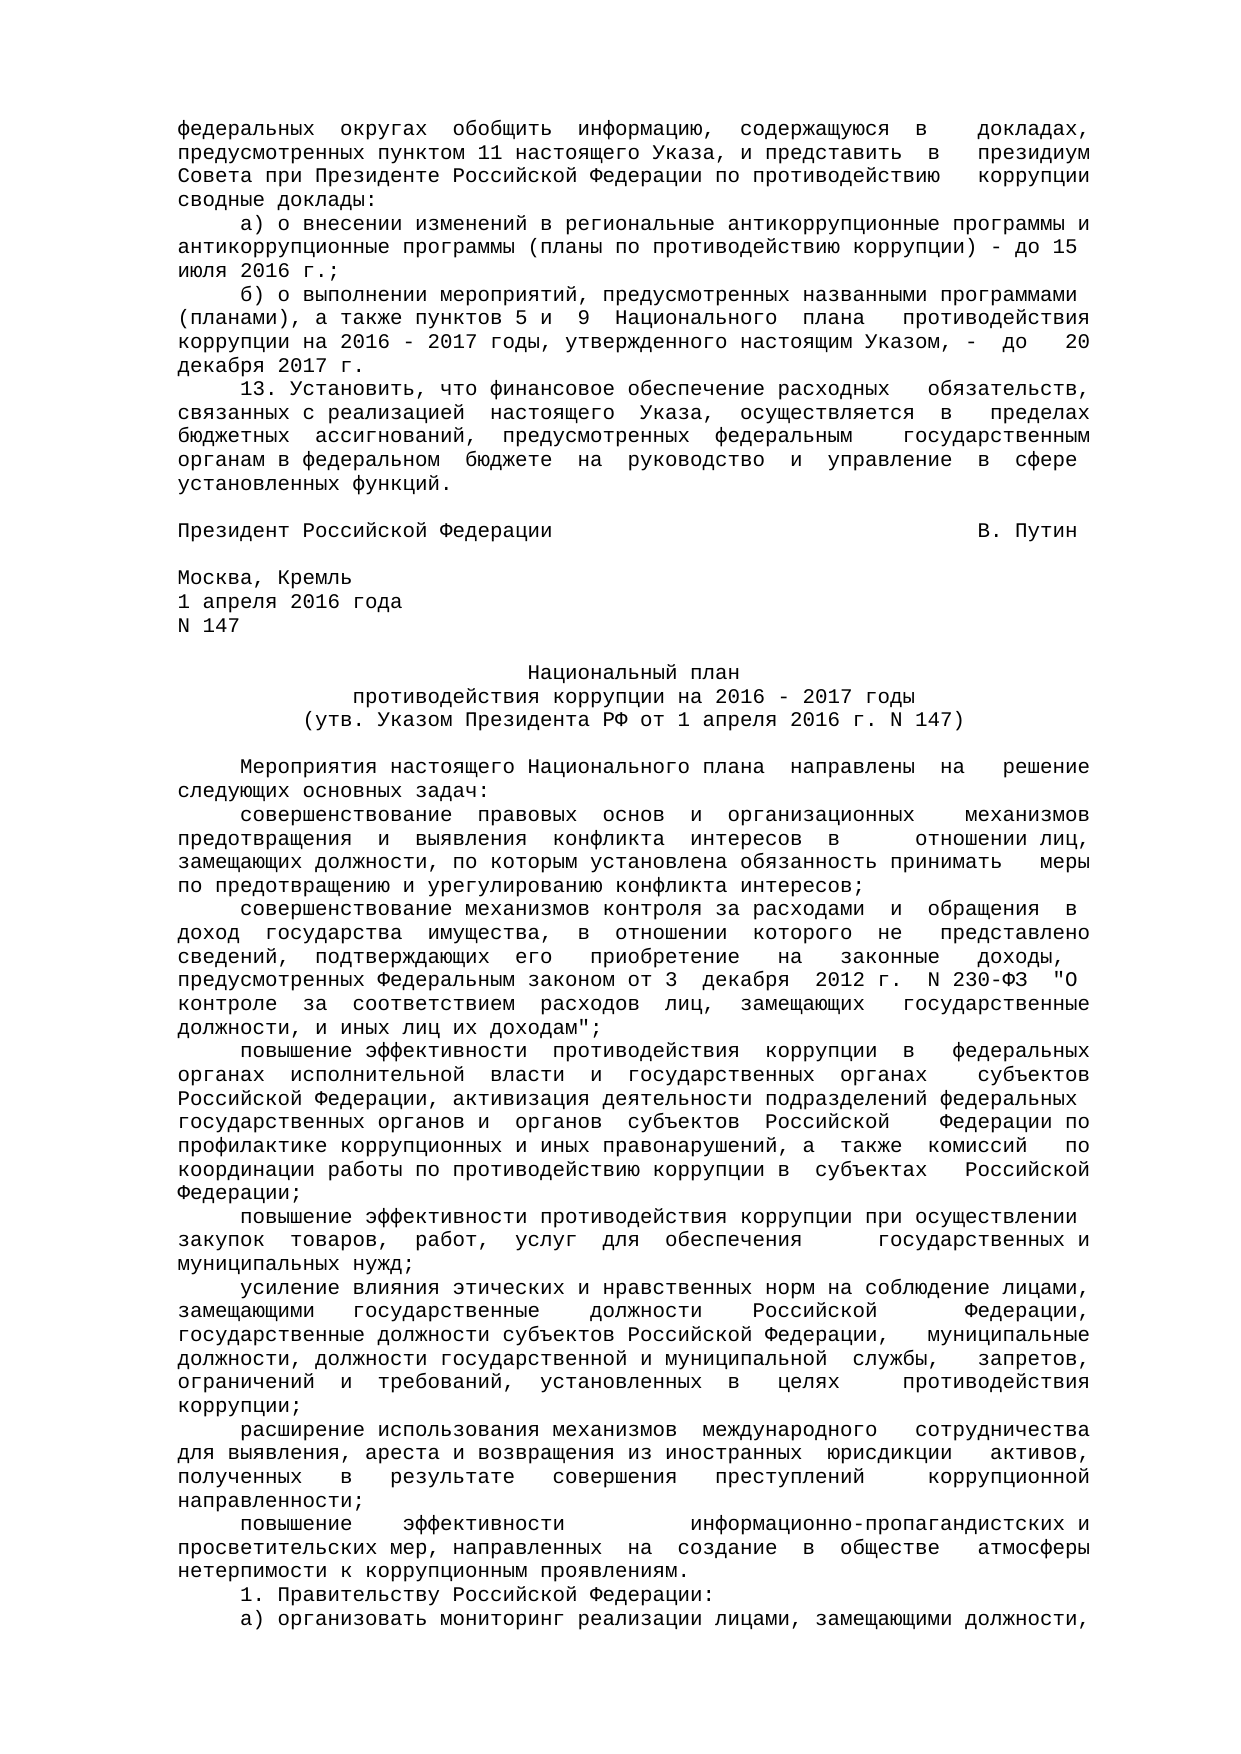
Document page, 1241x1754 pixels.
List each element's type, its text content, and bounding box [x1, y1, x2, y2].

text должности, и иных лиц их доходам"; [177, 1017, 1152, 1040]
text повышение эффективности противодействия коррупции в федеральных [177, 1040, 1152, 1064]
text антикоррупционные программы (планы по противодействию коррупции) - до 15 [177, 236, 1152, 260]
text 1. Правительству Российской Федерации: [177, 1584, 1152, 1608]
text по предотвращению и урегулированию конфликта интересов; [177, 875, 1152, 898]
text установленных функций. [177, 473, 1152, 496]
text 13. Установить, что финансовое обеспечение расходных обязательств, [177, 378, 1152, 402]
text Федерации; [177, 1182, 1152, 1206]
text Совета при Президенте Российской Федерации по противодействию коррупции [177, 165, 1152, 189]
text следующих основных задач: [177, 780, 1152, 804]
text федеральных округах обобщить информацию, содержащуюся в докладах, [177, 118, 1152, 142]
text доход государства имущества, в отношении которого не представлено [177, 922, 1152, 946]
text (планами), а также пунктов 5 и 9 Национального плана противодействия [177, 307, 1152, 331]
text ограничений и требований, установленных в целях противодействия [177, 1371, 1152, 1395]
text расширение использования механизмов международного сотрудничества [177, 1419, 1152, 1442]
text связанных с реализацией настоящего Указа, осуществляется в пределах [177, 402, 1152, 426]
text нетерпимости к коррупционным проявлениям. [177, 1561, 1152, 1584]
text профилактике коррупционных и иных правонарушений, а также комиссий по [177, 1135, 1152, 1158]
text координации работы по противодействию коррупции в субъектах Российской [177, 1158, 1152, 1182]
text бюджетных ассигнований, предусмотренных федеральным государственным [177, 426, 1152, 449]
text просветительских мер, направленных на создание в обществе атмосферы [177, 1537, 1152, 1561]
text совершенствование правовых основ и организационных механизмов [177, 804, 1152, 827]
text Российской Федерации, активизация деятельности подразделений федеральных [177, 1088, 1152, 1111]
text Мероприятия настоящего Национального плана направлены на решение [177, 757, 1152, 780]
text июля 2016 г.; [177, 260, 1152, 284]
text Президент Российской Федерации В. Путин [177, 520, 1152, 544]
text сводные доклады: [177, 189, 1152, 213]
text направленности; [177, 1489, 1152, 1513]
text а) организовать мониторинг реализации лицами, замещающими должности, [177, 1608, 1152, 1631]
text б) о выполнении мероприятий, предусмотренных названными программами [177, 284, 1152, 307]
text предусмотренных пунктом 11 настоящего Указа, и представить в президиум [177, 142, 1152, 165]
text коррупции; [177, 1395, 1152, 1419]
text должности, должности государственной и муниципальной службы, запретов, [177, 1348, 1152, 1371]
text Москва, Кремль [177, 567, 1152, 591]
text закупок товаров, работ, услуг для обеспечения государственных и [177, 1229, 1152, 1253]
text Национальный план [177, 662, 1152, 686]
text органах исполнительной власти и государственных органах субъектов [177, 1064, 1152, 1088]
text органам в федеральном бюджете на руководство и управление в сфере [177, 449, 1152, 473]
text а) о внесении изменений в региональные антикоррупционные программы и [177, 213, 1152, 236]
text предусмотренных Федеральным законом от 3 декабря 2012 г. N 230-ФЗ "О [177, 969, 1152, 993]
text государственные должности субъектов Российской Федерации, муниципальные [177, 1324, 1152, 1348]
text повышение эффективности противодействия коррупции при осуществлении [177, 1206, 1152, 1229]
text замещающих должности, по которым установлена обязанность принимать меры [177, 851, 1152, 875]
text повышение эффективности информационно-пропагандистских и [177, 1513, 1152, 1537]
text усиление влияния этических и нравственных норм на соблюдение лицами, [177, 1277, 1152, 1300]
text (утв. Указом Президента РФ от 1 апреля 2016 г. N 147) [177, 709, 1152, 733]
text государственных органов и органов субъектов Российской Федерации по [177, 1111, 1152, 1135]
text предотвращения и выявления конфликта интересов в отношении лиц, [177, 827, 1152, 851]
text сведений, подтверждающих его приобретение на законные доходы, [177, 946, 1152, 969]
text полученных в результате совершения преступлений коррупционной [177, 1466, 1152, 1489]
text муниципальных нужд; [177, 1253, 1152, 1277]
text совершенствование механизмов контроля за расходами и обращения в [177, 898, 1152, 922]
text для выявления, ареста и возвращения из иностранных юрисдикции активов, [177, 1442, 1152, 1466]
text 1 апреля 2016 года [177, 591, 1152, 615]
text контроле за соответствием расходов лиц, замещающих государственные [177, 993, 1152, 1017]
text противодействия коррупции на 2016 - 2017 годы [177, 686, 1152, 709]
text N 147 [177, 615, 1152, 638]
text замещающими государственные должности Российской Федерации, [177, 1300, 1152, 1324]
text декабря 2017 г. [177, 354, 1152, 378]
text коррупции на 2016 - 2017 годы, утвержденного настоящим Указом, - до 20 [177, 331, 1152, 354]
